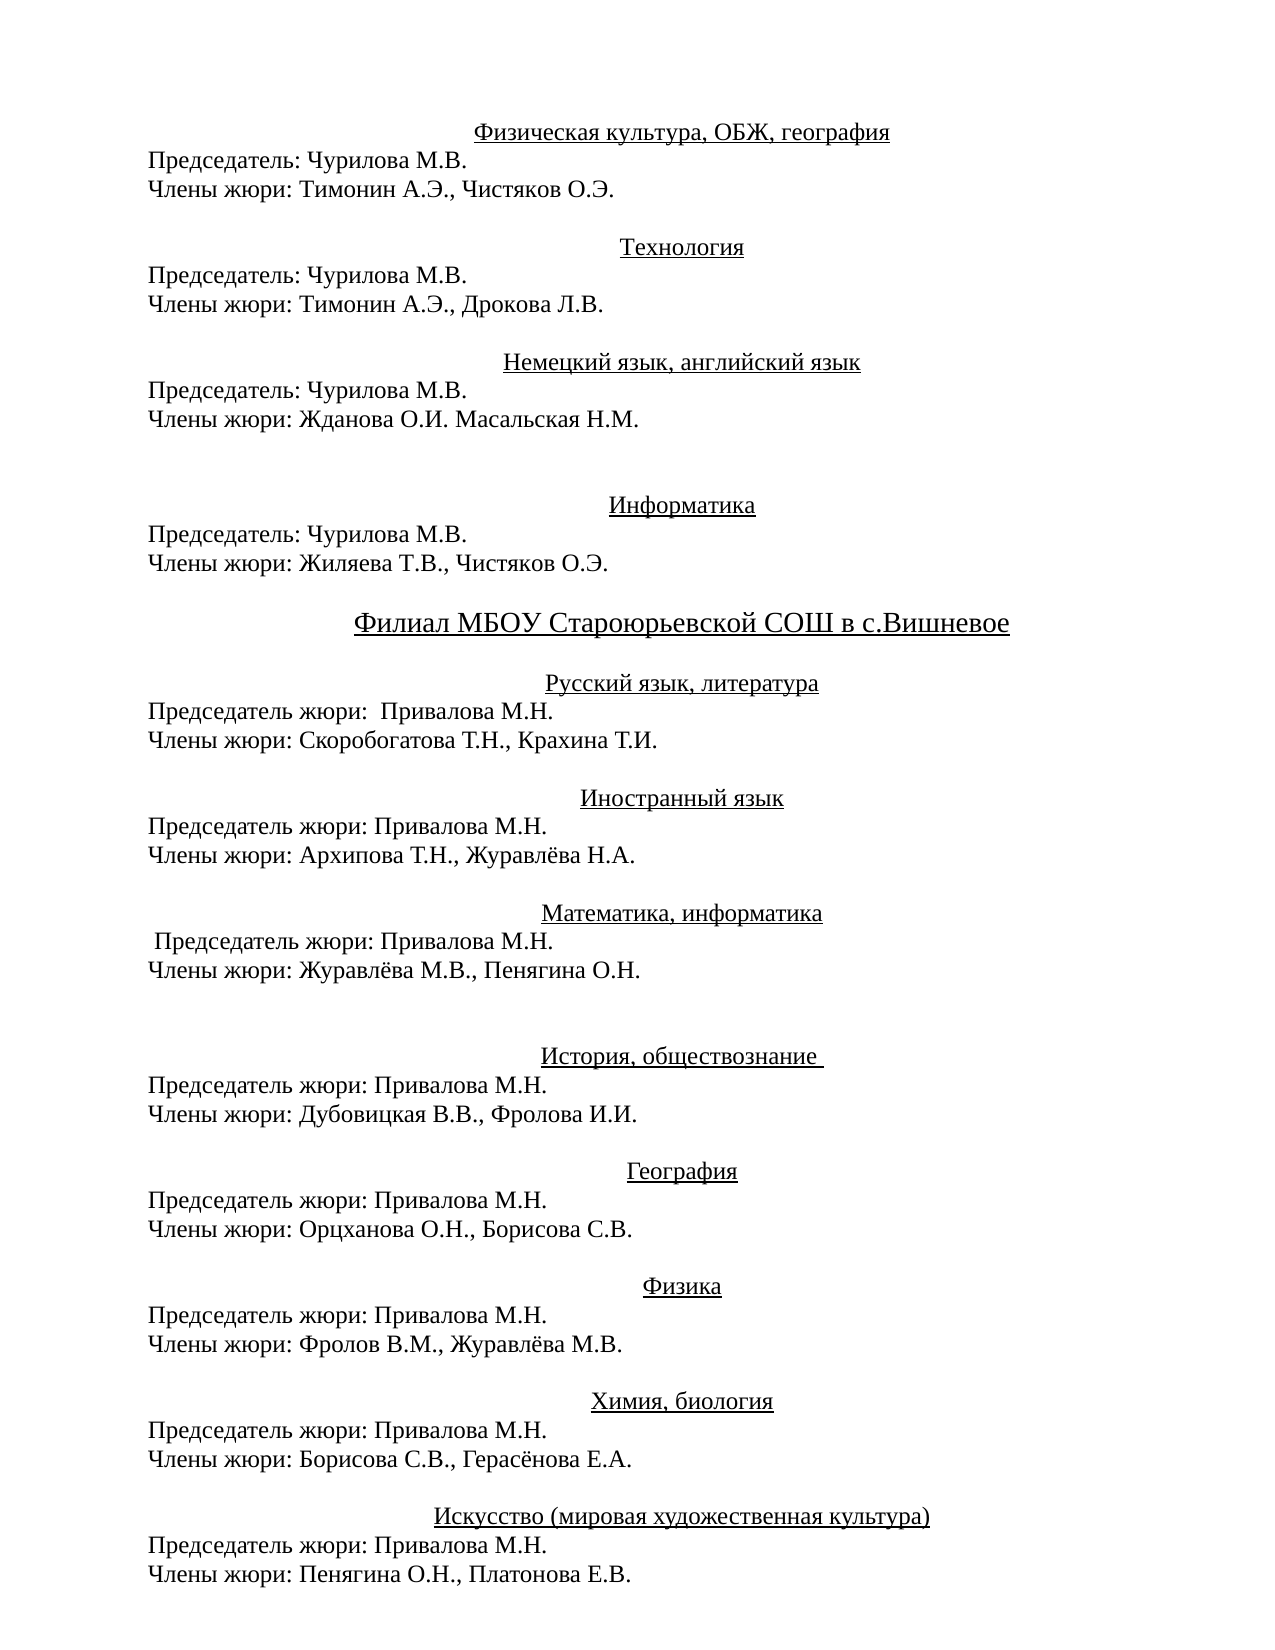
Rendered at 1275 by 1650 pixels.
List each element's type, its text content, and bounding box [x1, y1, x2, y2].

text Председатель жюри: Привалова М.Н. [148, 1300, 1216, 1329]
text Члены жюри: Архипова Т.Н., Журавлёва Н.А. [148, 840, 1216, 869]
text Физическая культура, ОБЖ, география [148, 117, 1216, 145]
text Председатель: Чурилова М.В. [148, 260, 1216, 289]
text Председатель: Чурилова М.В. [148, 519, 1216, 548]
text Председатель жюри: Привалова М.Н. [148, 926, 1216, 955]
text Председатель жюри: Привалова М.Н. [148, 1530, 1216, 1559]
text Члены жюри: Жиляева Т.В., Чистяков О.Э. [148, 548, 1216, 577]
text Искусство (мировая художественная культура) [148, 1501, 1216, 1530]
text Физика [148, 1271, 1216, 1300]
text Члены жюри: Скоробогатова Т.Н., Крахина Т.И. [148, 725, 1216, 754]
text Члены жюри: Тимонин А.Э., Дрокова Л.В. [148, 289, 1216, 318]
text Председатель жюри: Привалова М.Н. [148, 1185, 1216, 1214]
text Председатель жюри: Привалова М.Н. [148, 1070, 1216, 1099]
text Члены жюри: Журавлёва М.В., Пенягина О.Н. [148, 955, 1216, 984]
text Информатика [148, 490, 1216, 519]
text Химия, биология [148, 1386, 1216, 1415]
text Председатель жюри: Привалова М.Н. [148, 696, 1216, 725]
text Председатель жюри: Привалова М.Н. [148, 811, 1216, 840]
text Немецкий язык, английский язык [148, 347, 1216, 375]
text Председатель: Чурилова М.В. [148, 375, 1216, 404]
text Председатель жюри: Привалова М.Н. [148, 1415, 1216, 1444]
text Математика, информатика [148, 898, 1216, 926]
text Члены жюри: Дубовицкая В.В., Фролова И.И. [148, 1099, 1216, 1128]
text Технология [148, 232, 1216, 260]
text Филиал МБОУ Староюрьевской СОШ в с.Вишневое [148, 605, 1216, 639]
text Иностранный язык [148, 783, 1216, 811]
text Члены жюри: Тимонин А.Э., Чистяков О.Э. [148, 174, 1216, 203]
text География [148, 1156, 1216, 1185]
text Члены жюри: Пенягина О.Н., Платонова Е.В. [148, 1559, 1216, 1588]
text Члены жюри: Борисова С.В., Герасёнова Е.А. [148, 1444, 1216, 1473]
text Члены жюри: Орцханова О.Н., Борисова С.В. [148, 1214, 1216, 1243]
text Председатель: Чурилова М.В. [148, 145, 1216, 174]
text Члены жюри: Фролов В.М., Журавлёва М.В. [148, 1329, 1216, 1358]
text Русский язык, литература [148, 668, 1216, 696]
text История, обществознание [148, 1041, 1216, 1070]
text Члены жюри: Жданова О.И. Масальская Н.М. [148, 404, 1216, 433]
